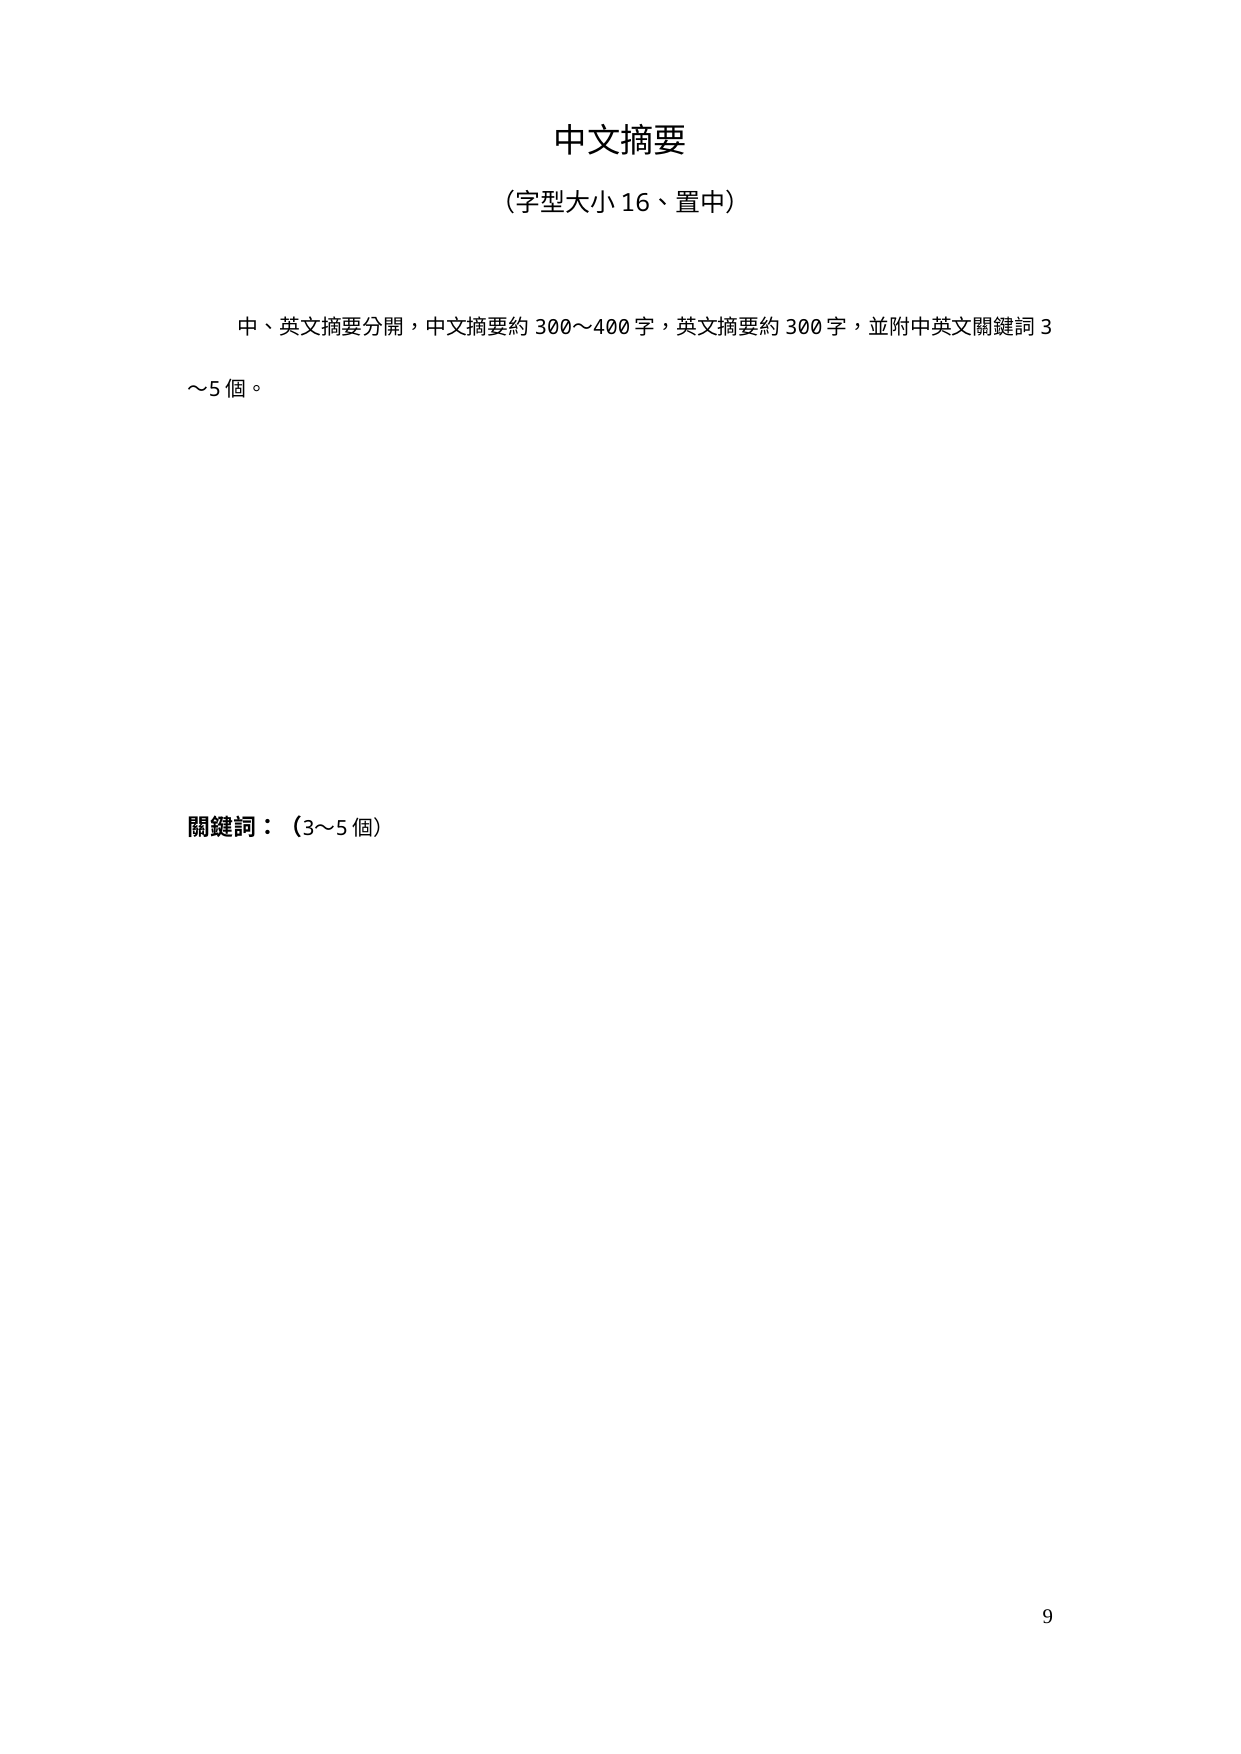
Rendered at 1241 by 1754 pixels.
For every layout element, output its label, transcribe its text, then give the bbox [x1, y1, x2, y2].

text （字型大小16、置中） [187, 159, 1053, 221]
text 中、英文摘要分開，中文摘要約300～400字，英文摘要約300字，並附中英文關鍵詞3～5個。 [187, 284, 1053, 409]
text 關鍵詞：（3～5個） [187, 784, 983, 846]
text 中文摘要 [187, 96, 1053, 159]
